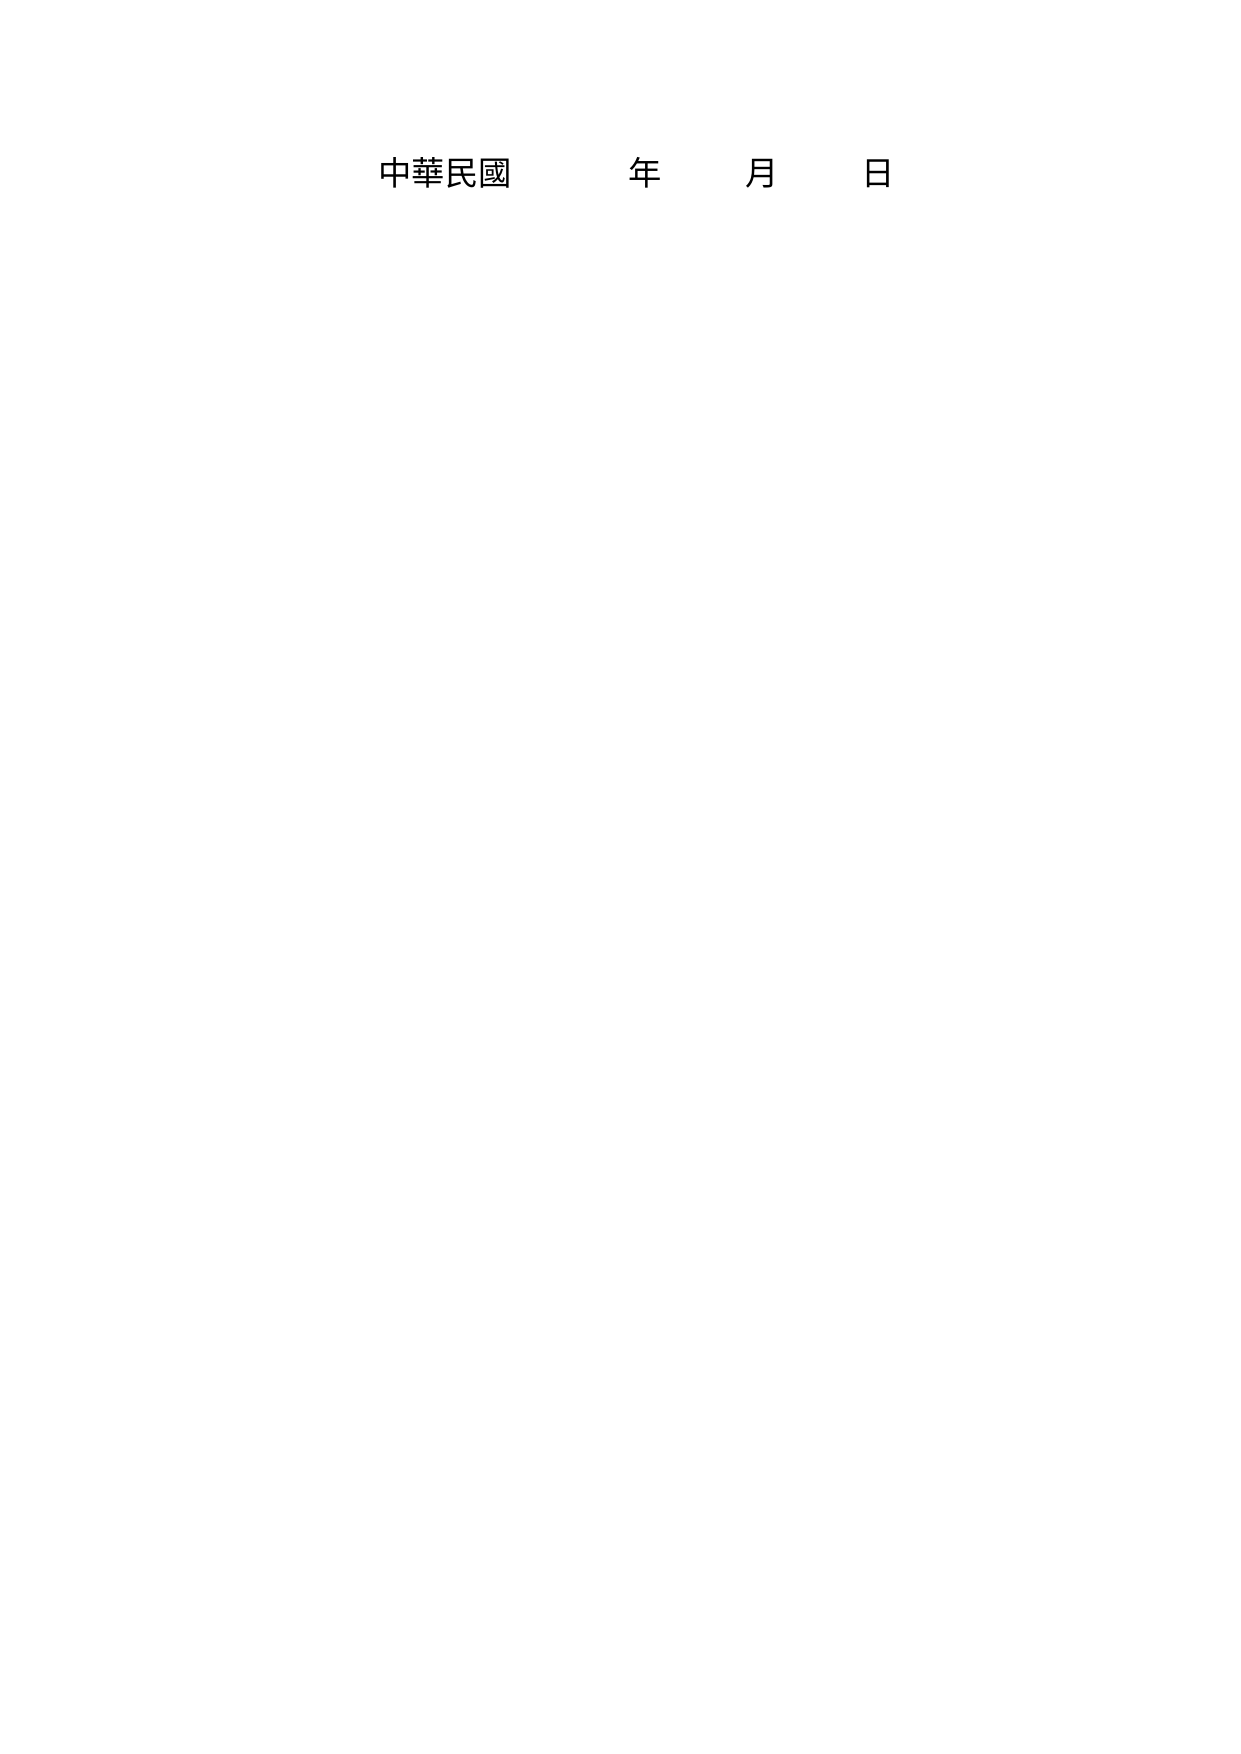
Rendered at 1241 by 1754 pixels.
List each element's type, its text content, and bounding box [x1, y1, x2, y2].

text 中華民國 年 月 日 [169, 156, 1104, 193]
